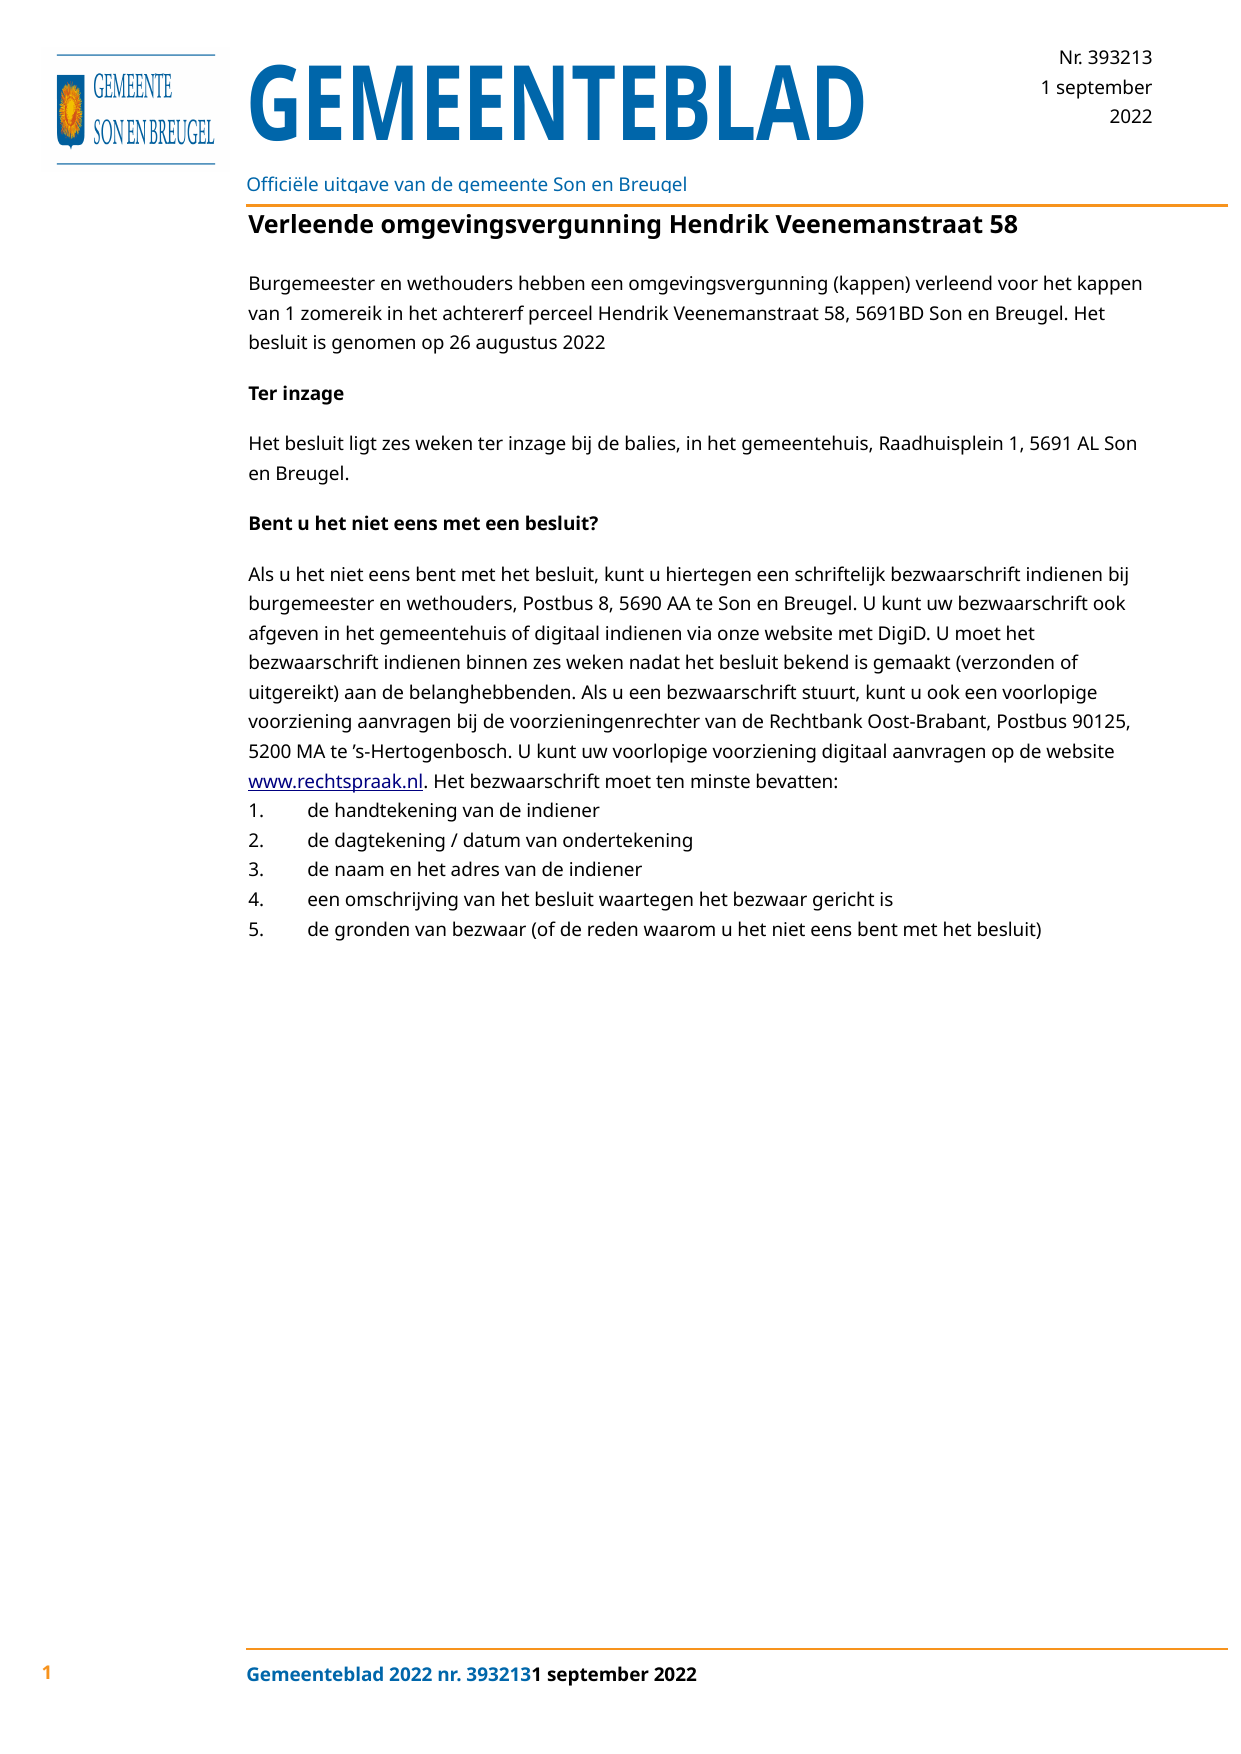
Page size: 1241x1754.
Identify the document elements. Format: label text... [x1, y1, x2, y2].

list een omschrijving van het besluit waartegen het bezwaar gericht is [248, 886, 1152, 912]
list de gronden van bezwaar (of de reden waarom u het niet eens bent met het besluit) [248, 916, 1152, 941]
text Het besluit ligt zes weken ter inzage bij de balies, in het gemeentehuis, Raadhuisplein 1, 5691 AL Son en Breugel. [248, 430, 1152, 486]
list de naam en het adres van de indiener [248, 857, 1152, 882]
list de dagtekening / datum van ondertekening [248, 827, 1152, 853]
text Bent u het niet eens met een besluit? [248, 510, 1152, 536]
text Als u het niet eens bent met het besluit, kunt u hiertegen een schriftelijk bezwaarschrift indienen bij burgemeester en wethouders, Postbus 8, 5690 AA te Son en Breugel. U kunt uw bezwaarschrift ook afgeven in het gemeentehuis of digitaal indienen via onze website met DigiD. U moet het bezwaarschrift indienen binnen zes weken nadat het besluit bekend is gemaakt (verzonden of uitgereikt) aan de belanghebbenden. Als u een bezwaarschrift stuurt, kunt u ook een voorlopige voorziening aanvragen bij de voorzieningenrechter van de Rechtbank Oost-Brabant, Postbus 90125, 5200 MA te ’s-Hertogenbosch. U kunt uw voorlopige voorziening digitaal aanvragen op de website www.rechtspraak.nl. Het bezwaarschrift moet ten minste bevatten: [248, 561, 1152, 793]
text Verleende omgevingsvergunning Hendrik Veenemanstraat 58 [248, 207, 1152, 241]
picture [41, 47, 231, 172]
list de handtekening van de indiener [248, 797, 1152, 823]
text Burgemeester en wethouders hebben een omgevingsvergunning (kappen) verleend voor het kappen van 1 zomereik in het achtererf perceel Hendrik Veenemanstraat 58, 5691BD Son en Breugel. Het besluit is genomen op 26 augustus 2022 [248, 270, 1152, 355]
text Ter inzage [248, 380, 1152, 406]
